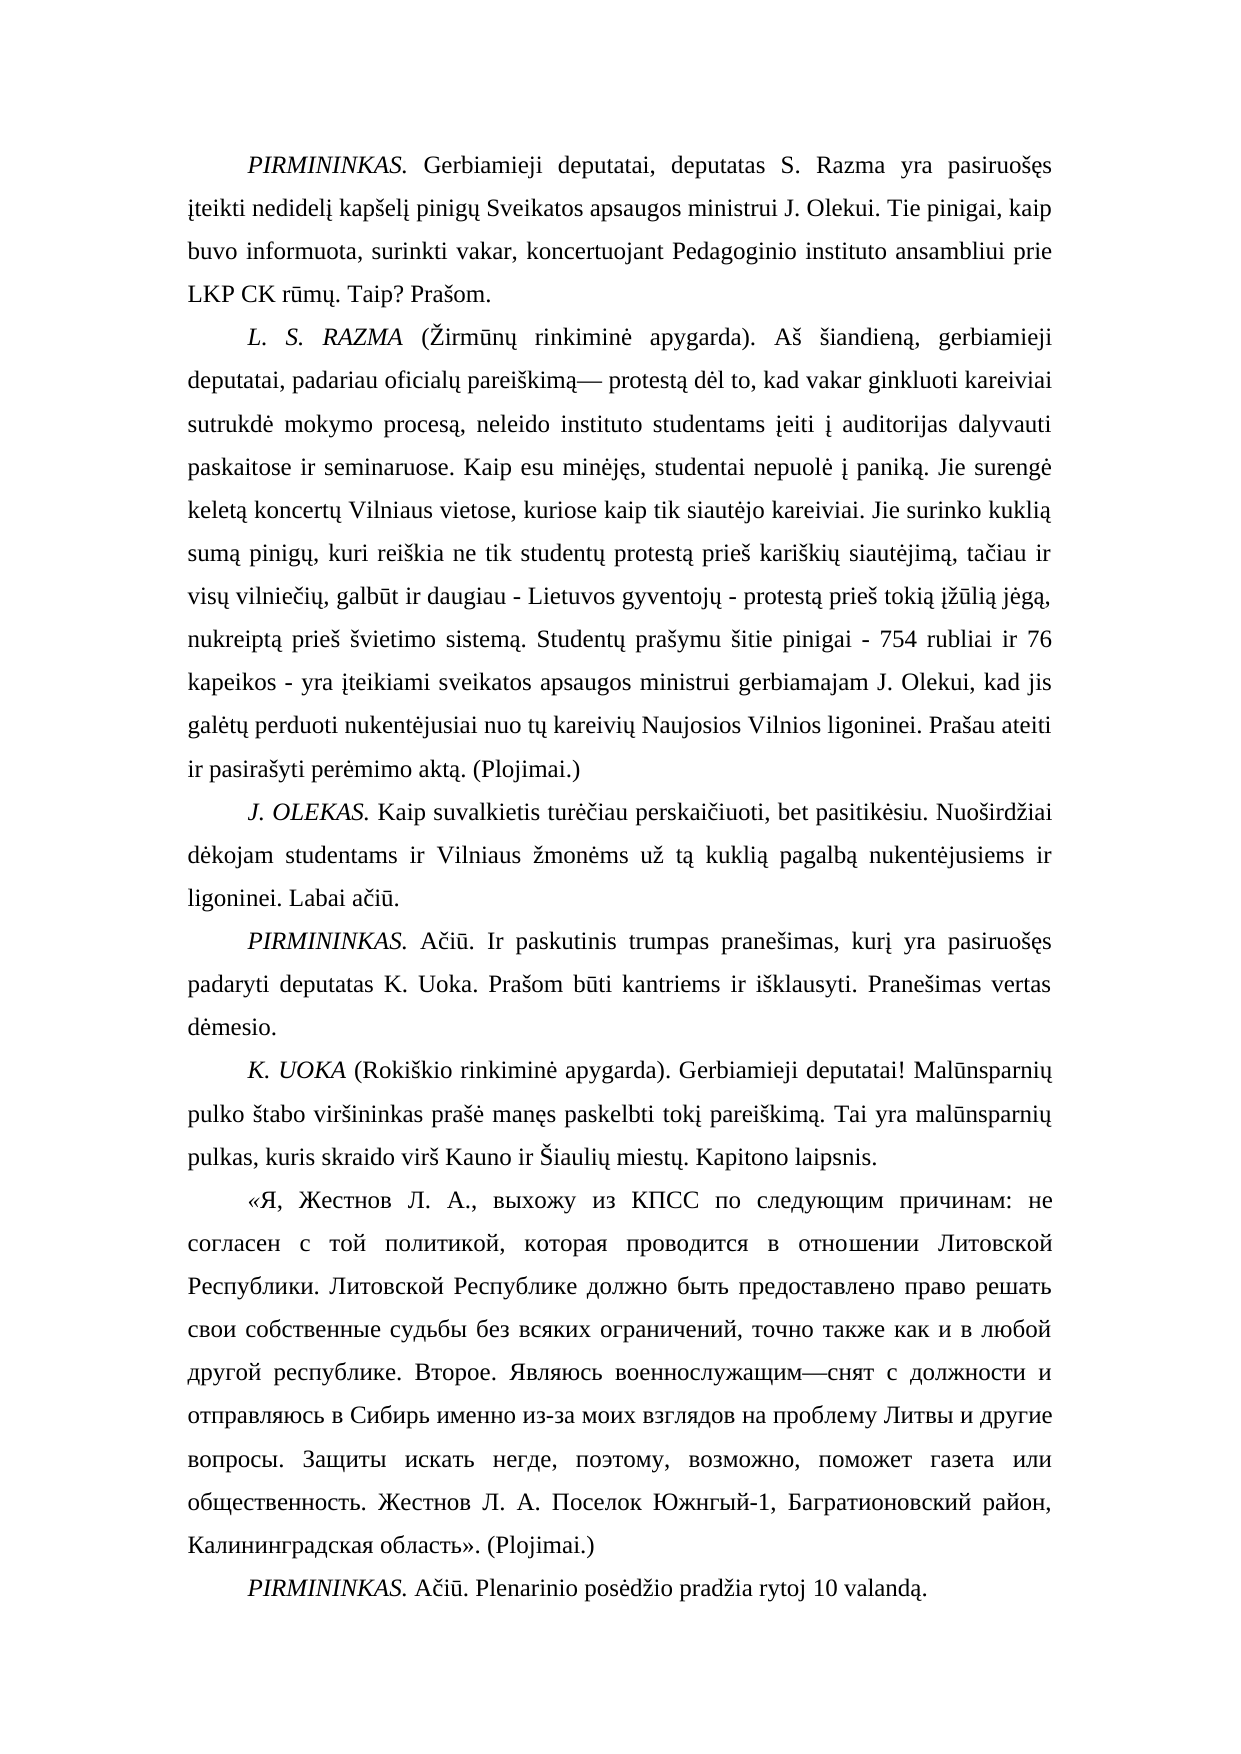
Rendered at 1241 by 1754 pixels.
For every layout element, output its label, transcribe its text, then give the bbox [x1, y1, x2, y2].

text «Я, Жестнов Л. А., выхожу из КПСС по следующим причи­нам: не согласен с той политикой, которая проводится в отно­шении Литовской Республики. Литовской Республике должно быть предоставлено право решать свои собственные судьбы без всяких ограничений, точно также как и в любой другой рес­публике. Второе. Являюсь военнослужащим—снят с должности и отправляюсь в Сибирь именно из-за моих взглядов на пробле­му Литвы и другие вопросы. Защиты искать негде, поэтому, возможно, поможет газета или общественность. Жестнов Л. А. Поселок Южнгый-1, Багратионовский район, Калининградская область». (Plojimai.) [187, 1185, 1053, 1559]
text Pirmininkas. Ačiū. Plenarinio posėdžio pradžia rytoj 10 valandą. [187, 1573, 1053, 1602]
text J. Olekas. Kaip suvalkietis turėčiau perskaičiuoti, bet pasitikėsiu. Nuoširdžiai dėkojam studentams ir Vilniaus žmonėms už tą kuklią pagalbą nukentėjusiems ir ligoninei. Labai ačiū. [187, 797, 1053, 912]
text Pirmininkas. Ačiū. Ir paskutinis trumpas pranešimas, kurį yra pasiruošęs padaryti deputatas K. Uoka. Prašom būti kantriems ir išklausyti. Pranešimas vertas dėmesio. [187, 926, 1053, 1041]
text L. S. Razma (Žirmūnų rinkiminė apygarda). Aš šiandieną, gerbiamieji deputatai, padariau oficialų pareiškimą— protestą dėl to, kad vakar ginkluoti kareiviai sutrukdė mokymo procesą, neleido instituto studentams įeiti į auditorijas dalyvauti paskaitose ir seminaruose. Kaip esu minėjęs, studentai nepuolė į paniką. Jie surengė keletą koncertų Vilniaus vietose, kuriose kaip tik siautėjo kareiviai. Jie surinko kuklią sumą pinigų, kuri reiškia ne tik studentų protestą prieš kariškių siautėjimą, tačiau ir visų vilniečių, galbūt ir daugiau - Lietuvos gyventojų - protestą prieš tokią įžūlią jėgą, nukreiptą prieš švietimo sistemą. Studentų prašymu šitie pinigai - 754 rubliai ir 76 kapeikos - yra įteikiami sveikatos apsaugos ministrui gerbiamajam J. Olekui, kad jis galėtų perduoti nukentėjusiai nuo tų kareivių Naujosios Vilnios ligoninei. Prašau ateiti ir pasirašyti perėmimo aktą. (Plojimai.) [187, 322, 1053, 782]
text K. Uoka (Rokiškio rinkiminė apygarda). Gerbiamieji deputatai! Malūnsparnių pulko štabo viršininkas prašė manęs paskelbti tokį pareiškimą. Tai yra malūnsparnių pulkas, kuris skraido virš Kauno ir Šiaulių miestų. Kapitono laipsnis. [187, 1056, 1053, 1171]
text Pirmininkas. Gerbiamieji deputatai, deputatas S. Razma yra pasiruošęs įteikti nedidelį kapšelį pinigų Sveikatos apsaugos ministrui J. Olekui. Tie pinigai, kaip buvo informuota, surinkti vakar, koncertuojant Pedagoginio instituto ansambliui prie LKP СK rūmų. Taip? Prašom. [187, 150, 1053, 308]
